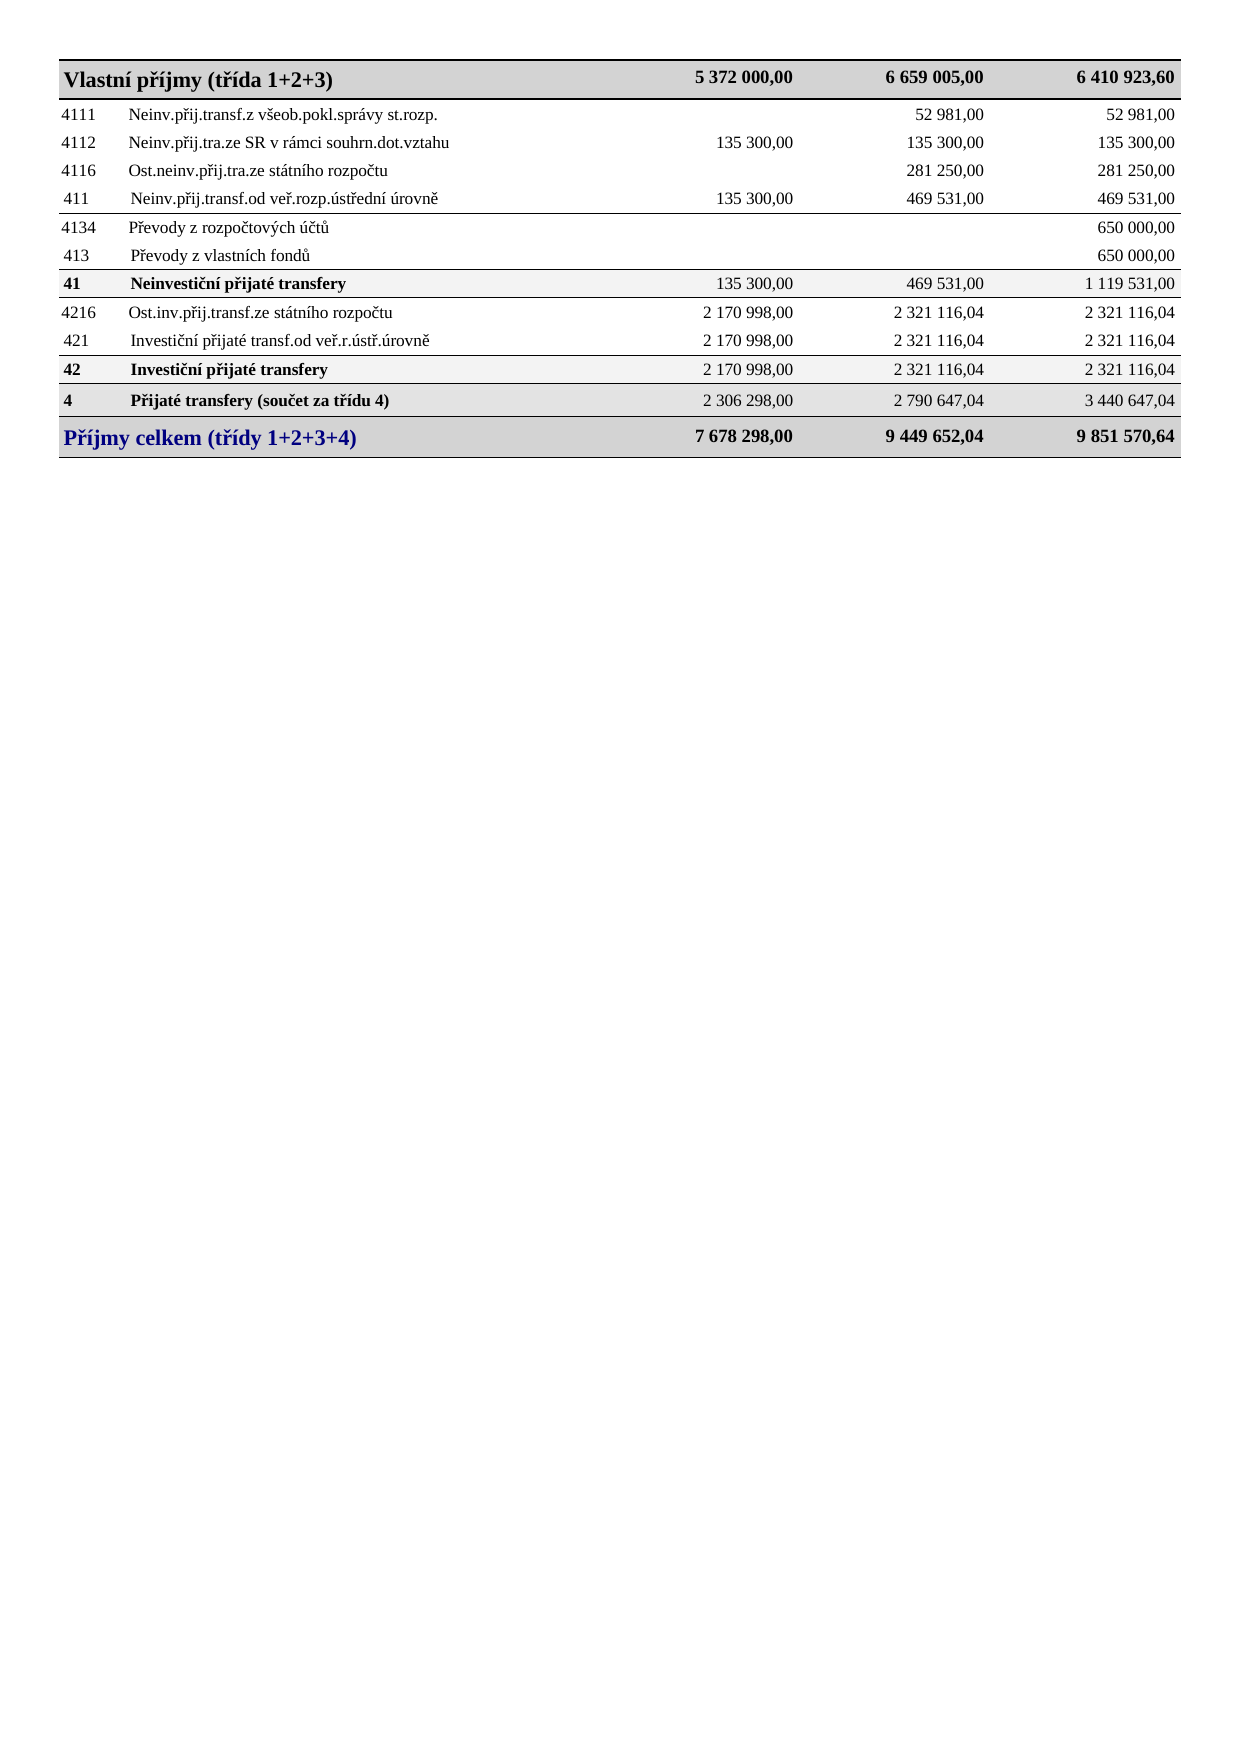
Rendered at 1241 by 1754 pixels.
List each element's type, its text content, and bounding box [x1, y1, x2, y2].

table_cell 6 410 923,60 [990, 61, 1181, 98]
table_cell Převody z rozpočtových účtů [126, 214, 609, 241]
table_cell [609, 241, 799, 269]
table_cell Příjmy celkem (třídy 1+2+3+4) [59, 417, 609, 457]
table_cell 135 300,00 [609, 128, 799, 156]
table_cell 52 981,00 [799, 100, 990, 128]
table_cell 4134 [59, 214, 126, 241]
table_cell 421 [59, 326, 126, 354]
table_cell 5 372 000,00 [609, 61, 799, 98]
table_cell [799, 214, 990, 241]
table_cell 650 000,00 [990, 241, 1181, 269]
table_cell 135 300,00 [990, 128, 1181, 156]
table_cell Přijaté transfery (součet za třídu 4) [126, 384, 609, 416]
table_cell Neinvestiční přijaté transfery [126, 270, 609, 297]
table_cell 469 531,00 [799, 185, 990, 213]
table_cell 135 300,00 [609, 270, 799, 297]
table_cell [609, 214, 799, 241]
table_cell 650 000,00 [990, 214, 1181, 241]
table_cell Investiční přijaté transfery [126, 356, 609, 383]
table_cell 135 300,00 [799, 128, 990, 156]
table_cell 52 981,00 [990, 100, 1181, 128]
table_cell 3 440 647,04 [990, 384, 1181, 416]
table_cell 4 [59, 384, 126, 416]
table_cell [59, 458, 1181, 488]
table_cell Ost.inv.přij.transf.ze státního rozpočtu [126, 298, 609, 326]
table_cell 2 321 116,04 [990, 326, 1181, 354]
table_cell Investiční přijaté transf.od veř.r.ústř.úrovně [126, 326, 609, 354]
table_cell 4216 [59, 298, 126, 326]
table_cell 9 449 652,04 [799, 417, 990, 457]
table_cell Neinv.přij.transf.od veř.rozp.ústřední úrovně [126, 185, 609, 213]
table_cell 6 659 005,00 [799, 61, 990, 98]
table_cell Vlastní příjmy (třída 1+2+3) [59, 61, 609, 98]
table_cell 9 851 570,64 [990, 417, 1181, 457]
table_cell 2 321 116,04 [799, 298, 990, 326]
table_cell Neinv.přij.tra.ze SR v rámci souhrn.dot.vztahu [126, 128, 609, 156]
table_cell 2 321 116,04 [799, 356, 990, 383]
table_cell 4116 [59, 156, 126, 184]
table_cell 4112 [59, 128, 126, 156]
table_cell Převody z vlastních fondů [126, 241, 609, 269]
table_cell 2 170 998,00 [609, 356, 799, 383]
table_cell 469 531,00 [990, 185, 1181, 213]
table_cell 413 [59, 241, 126, 269]
table_cell [609, 100, 799, 128]
table_cell 135 300,00 [609, 185, 799, 213]
table_cell 281 250,00 [990, 156, 1181, 184]
table_cell 2 306 298,00 [609, 384, 799, 416]
table_cell [609, 156, 799, 184]
table_cell 411 [59, 185, 126, 213]
table_cell Neinv.přij.transf.z všeob.pokl.správy st.rozp. [126, 100, 609, 128]
table_cell 2 790 647,04 [799, 384, 990, 416]
table_cell 2 321 116,04 [990, 356, 1181, 383]
table_cell 469 531,00 [799, 270, 990, 297]
table_cell 2 321 116,04 [990, 298, 1181, 326]
table_cell 2 170 998,00 [609, 298, 799, 326]
table_cell Ost.neinv.přij.tra.ze státního rozpočtu [126, 156, 609, 184]
table_cell 4111 [59, 100, 126, 128]
table_cell [799, 241, 990, 269]
table_cell 7 678 298,00 [609, 417, 799, 457]
table_cell 41 [59, 270, 126, 297]
table_cell 2 170 998,00 [609, 326, 799, 354]
table_cell 1 119 531,00 [990, 270, 1181, 297]
table_cell 2 321 116,04 [799, 326, 990, 354]
table_cell 281 250,00 [799, 156, 990, 184]
table_cell 42 [59, 356, 126, 383]
